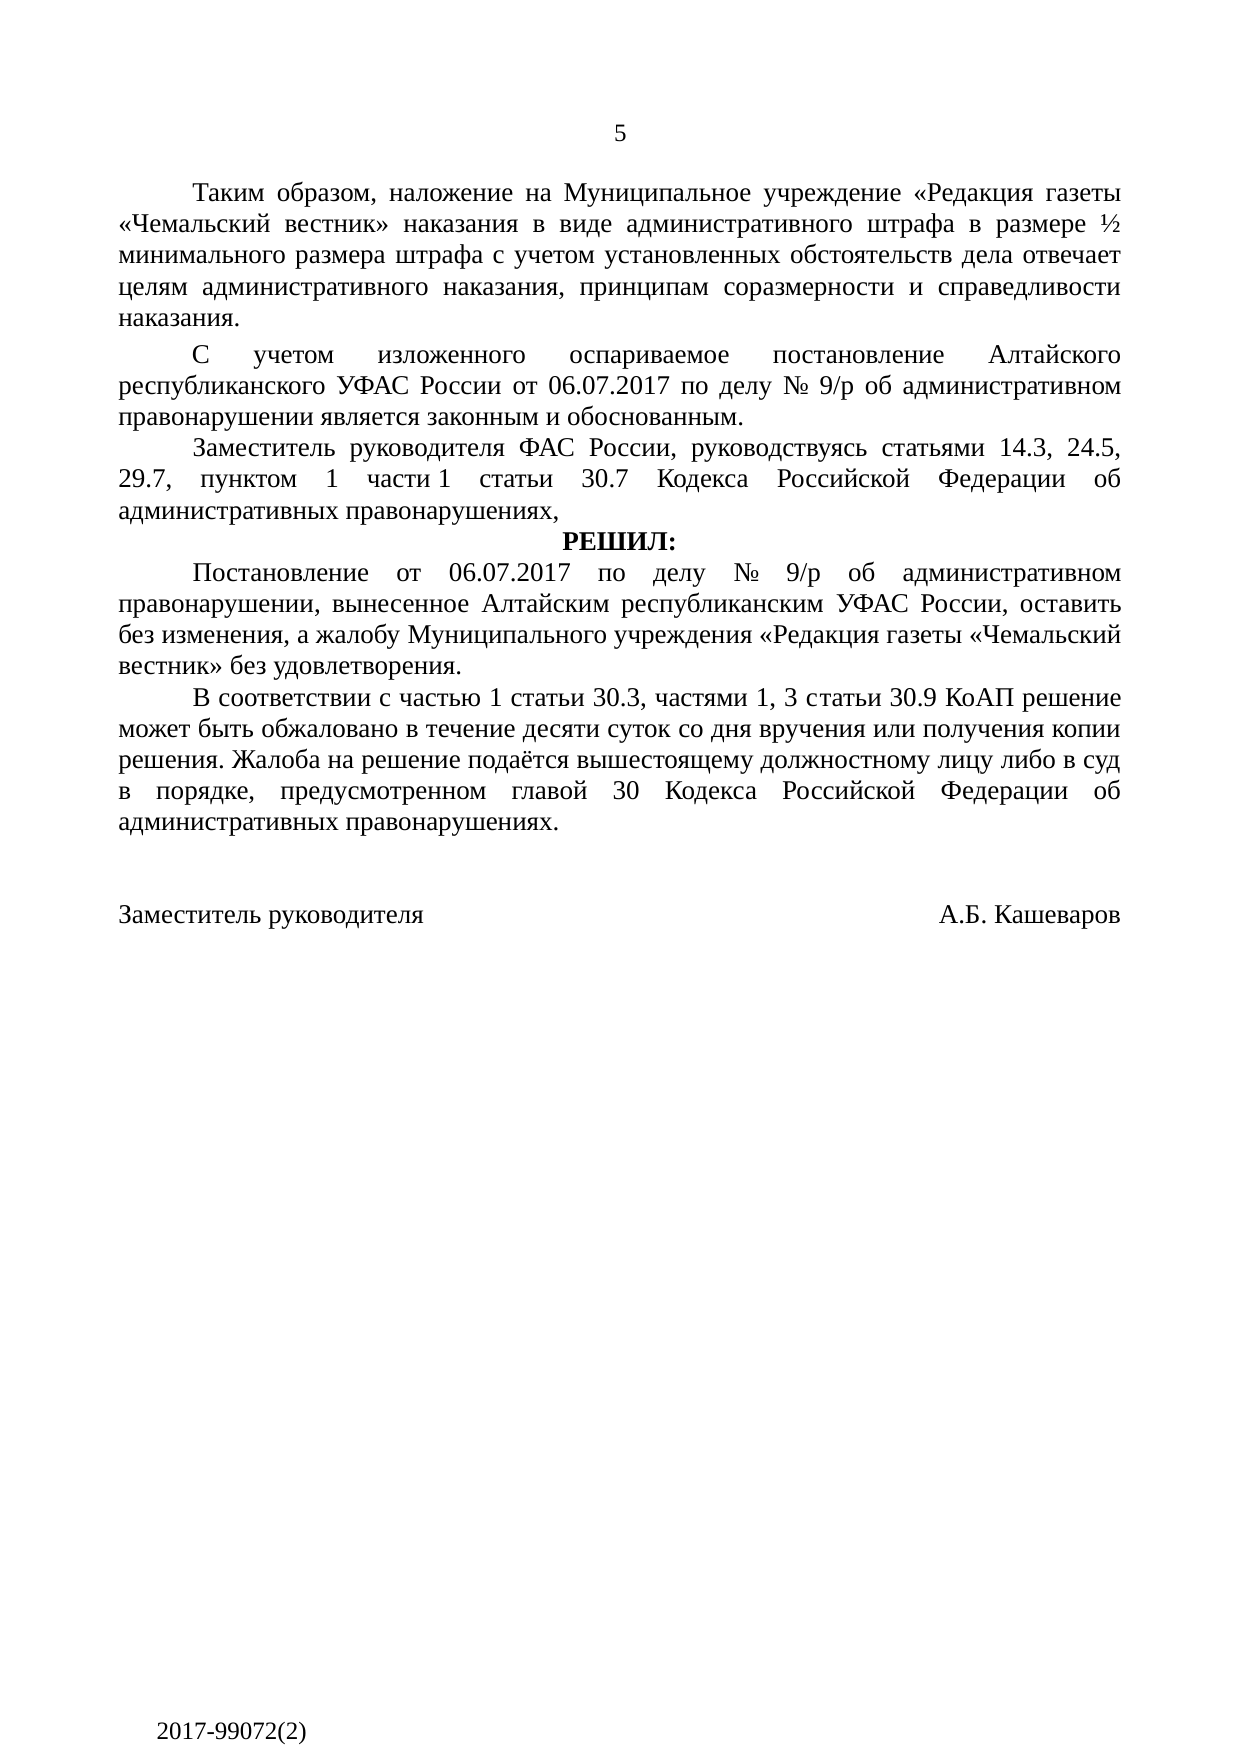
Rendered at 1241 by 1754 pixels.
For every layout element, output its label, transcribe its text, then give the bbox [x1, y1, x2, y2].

text Заместитель руководителя ФАС России, руководствуясь статьями 14.3, 24.5, 29.7, пунктом 1 части 1 статьи 30.7 Кодекса Российской Федерации об административных правонарушениях, [118, 431, 1122, 525]
text Постановление от 06.07.2017 по делу № 9/р об административном правонарушении, вынесенное Алтайским республиканским УФАС России, оставить без изменения, а жалобу Муниципального учреждения «Редакция газеты «Чемальский вестник» без удовлетворения. [118, 556, 1122, 681]
text С учетом изложенного оспариваемое постановление Алтайского республиканского УФАС России от 06.07.2017 по делу № 9/р об административном правонарушении является законным и обоснованным. [118, 338, 1122, 431]
text РЕШИЛ: [116, 525, 1122, 556]
text Заместитель руководителя А.Б. Кашеваров [118, 899, 1122, 930]
text Таким образом, наложение на Муниципальное учреждение «Редакция газеты «Чемальский вестник» наказания в виде административного штрафа в размере ½ минимального размера штрафа с учетом установленных обстоятельств дела отвечает целям административного наказания, принципам соразмерности и справедливости наказания. [118, 176, 1122, 332]
text В соответствии с частью 1 статьи 30.3, частями 1, 3 статьи 30.9 КоАП решение может быть обжаловано в течение десяти суток со дня вручения или получения копии решения. Жалоба на решение подаётся вышестоящему должностному лицу либо в суд в порядке, предусмотренном главой 30 Кодекса Российской Федерации об административных правонарушениях. [118, 681, 1122, 836]
